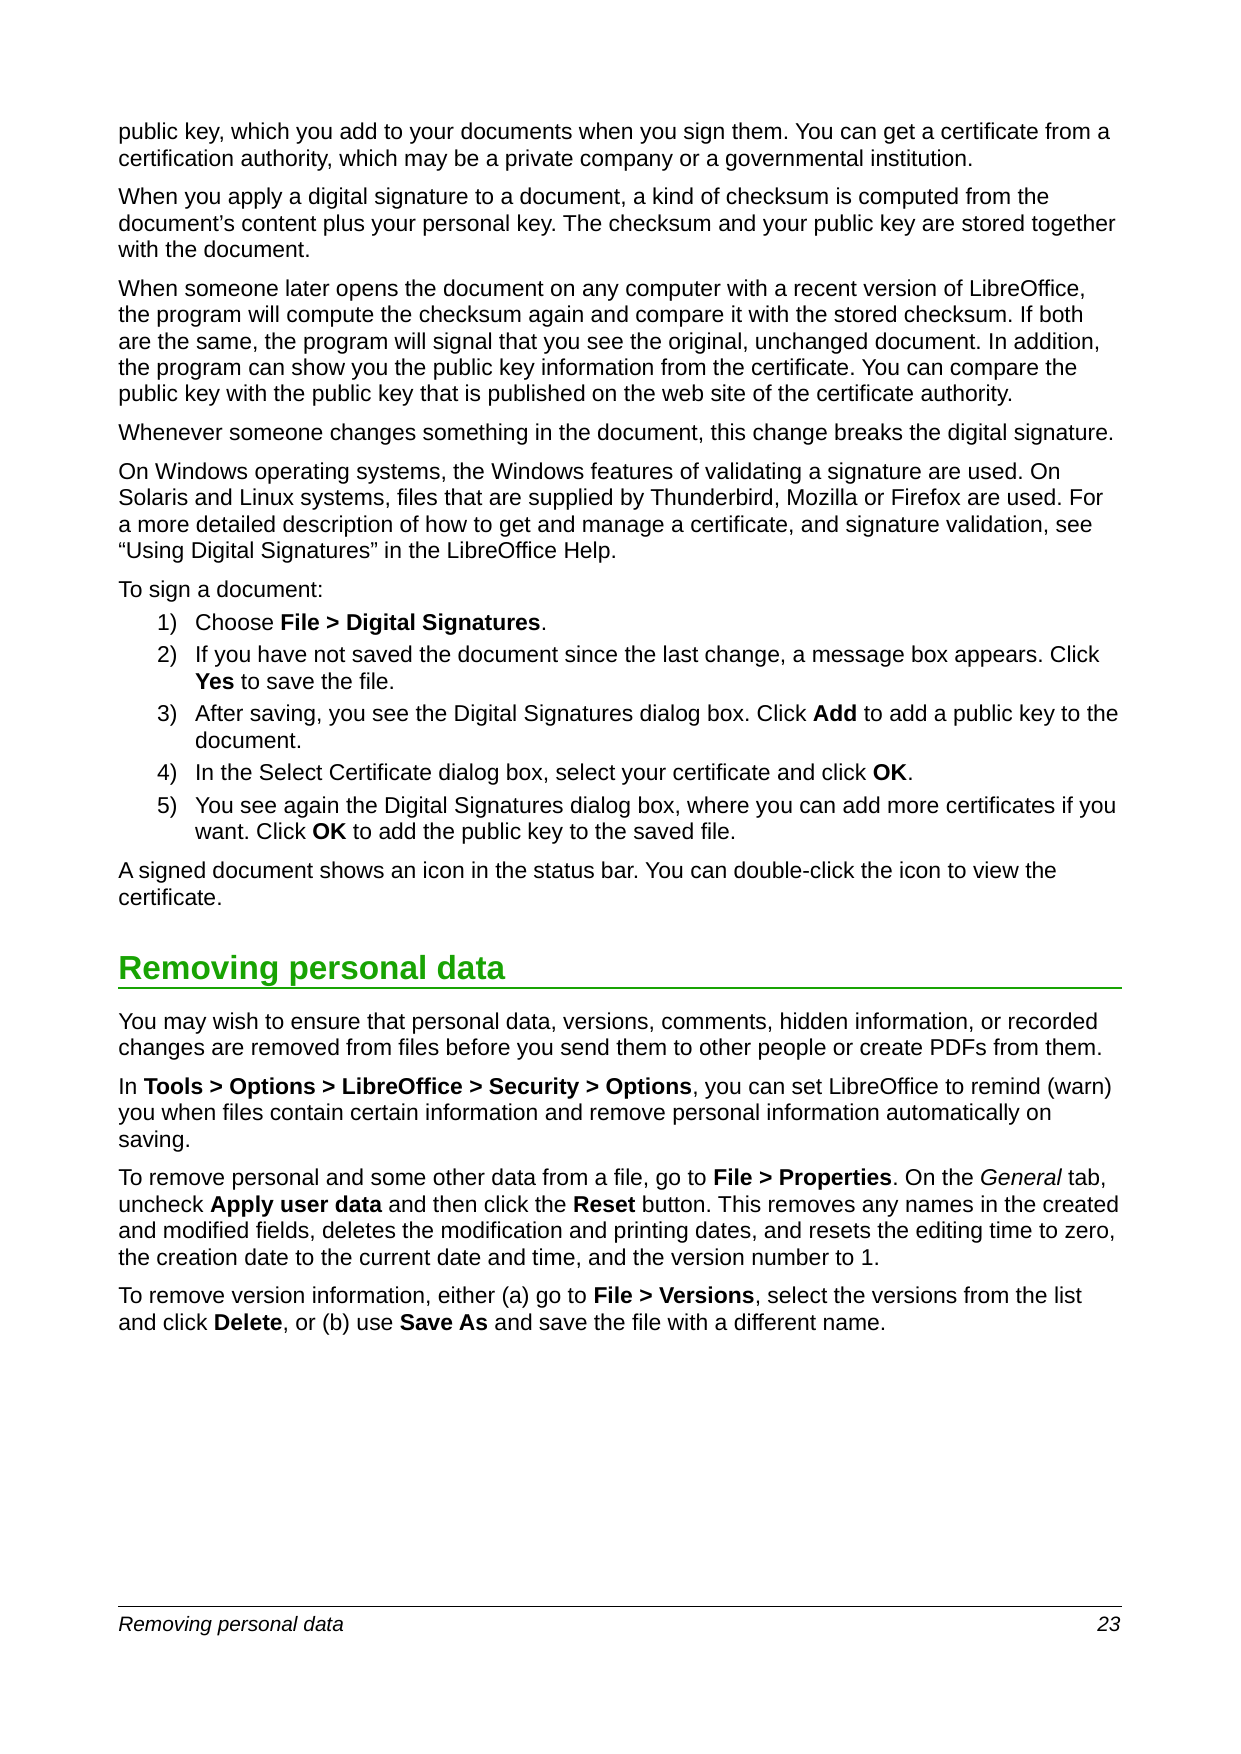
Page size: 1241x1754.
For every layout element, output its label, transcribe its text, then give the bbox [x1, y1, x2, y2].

text A signed document shows an icon in the status bar. You can double-click the icon to view the certificate. [118, 857, 1122, 910]
text To remove version information, either (a) go to File > Versions, select the versions from the list and click Delete, or (b) use Save As and save the file with a different name. [118, 1282, 1122, 1335]
text When you apply a digital signature to a document, a kind of checksum is computed from the document’s content plus your personal key. The checksum and your public key are stored together with the document. [118, 183, 1122, 262]
text In Tools > Options > LibreOffice > Security > Options, you can set LibreOffice to remind (warn) you when files contain certain information and remove personal information automatically on saving. [118, 1073, 1122, 1152]
list To sign a document: [118, 576, 1122, 602]
text To remove personal and some other data from a file, go to File > Properties. On the General tab, uncheck Apply user data and then click the Reset button. This removes any names in the created and modified fields, deletes the modification and printing dates, and resets the editing time to zero, the creation date to the current date and time, and the version number to 1. [118, 1164, 1122, 1270]
text public key, which you add to your documents when you sign them. You can get a certificate from a certification authority, which may be a private company or a governmental institution. [118, 118, 1122, 171]
list You see again the Digital Signatures dialog box, where you can add more certificates if you want. Click OK to add the public key to the saved file. [177, 792, 1122, 844]
text When someone later opens the document on any computer with a recent version of LibreOffice, the program will compute the checksum again and compare it with the stored checksum. If both are the same, the program will signal that you see the original, unchanged document. In addition, the program can show you the public key information from the certificate. You can compare the public key with the public key that is published on the web site of the certificate authority. [118, 275, 1122, 407]
text On Windows operating systems, the Windows features of validating a signature are used. On Solaris and Linux systems, files that are supplied by Thunderbird, Mozilla or Firefox are used. For a more detailed description of how to get and manage a certificate, and signature validation, see “Using Digital Signatures” in the LibreOffice Help. [118, 458, 1122, 563]
list Choose File > Digital Signatures. [177, 609, 1122, 635]
subtitle Removing personal data [118, 948, 1122, 987]
list If you have not saved the document since the last change, a message box appears. Click Yes to save the file. [177, 641, 1122, 694]
text You may wish to ensure that personal data, versions, comments, hidden information, or recorded changes are removed from files before you send them to other people or create PDFs from them. [118, 1008, 1122, 1060]
text Whenever someone changes something in the document, this change breaks the digital signature. [118, 419, 1122, 446]
list After saving, you see the Digital Signatures dialog box. Click Add to add a public key to the document. [177, 700, 1122, 753]
list In the Select Certificate dialog box, select your certificate and click OK. [177, 759, 1122, 786]
